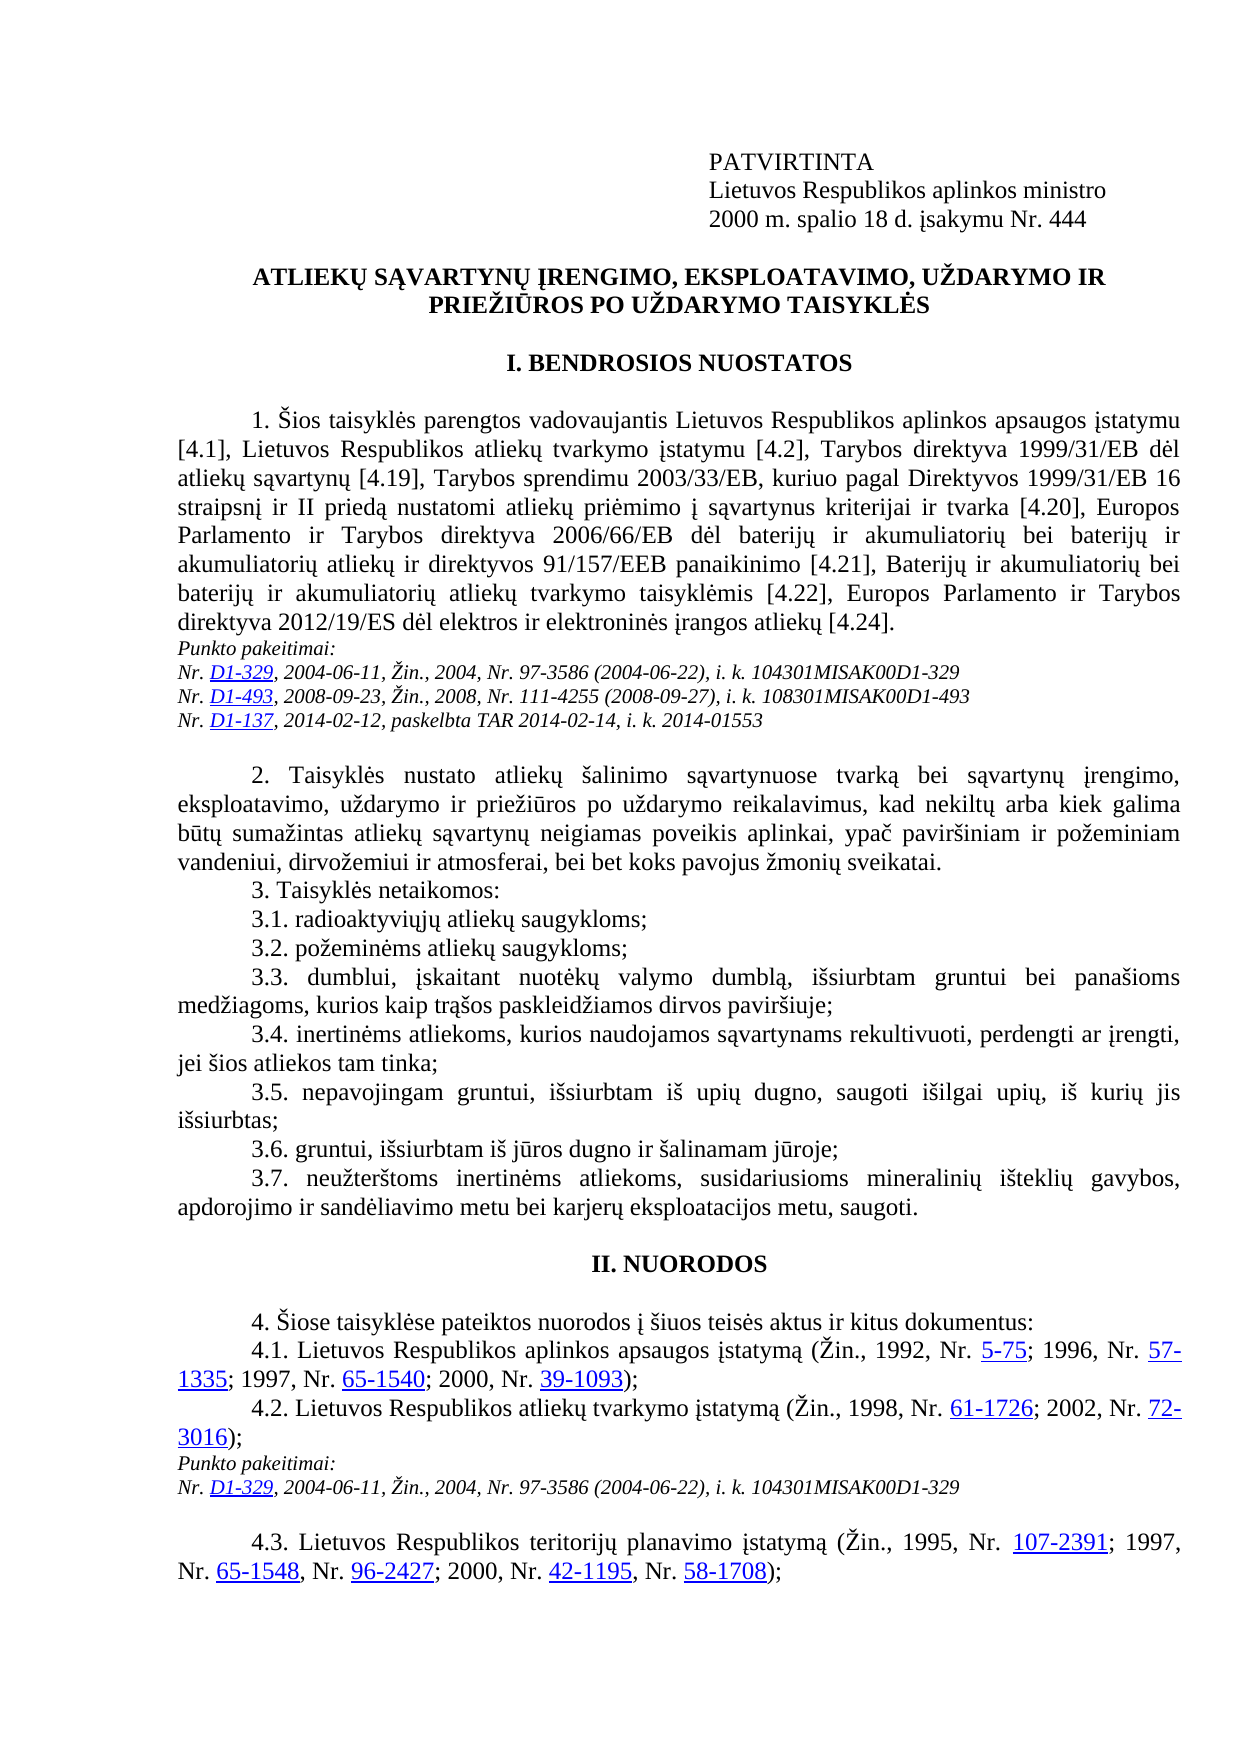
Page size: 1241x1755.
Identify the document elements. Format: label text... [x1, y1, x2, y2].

text PATVIRTINTA [177, 147, 1181, 176]
text Nr. D1-329, 2004-06-11, Žin., 2004, Nr. 97-3586 (2004-06-22), i. k. 104301MISAK00D1-329 [177, 1475, 1181, 1499]
text Nr. D1-493, 2008-09-23, Žin., 2008, Nr. 111-4255 (2008-09-27), i. k. 108301MISAK00D1-493 [177, 684, 1181, 708]
text ATLIEKŲ sąvartynų ĮRENGIMO, eksploataVIMO, uždarymo ir priežiūros po uždarymo taisyklĖS [177, 262, 1181, 319]
text 2. Taisyklės nustato atliekų šalinimo sąvartynuose tvarką bei sąvartynų įrengimo, eksploatavimo, uždarymo ir priežiūros po uždarymo reikalavimus, kad nekiltų arba kiek galima būtų sumažintas atliekų sąvartynų neigiamas poveikis aplinkai, ypač paviršiniam ir požeminiam vandeniui, dirvožemiui ir atmosferai, bei bet koks pavojus žmonių sveikatai. [177, 761, 1181, 876]
text 4.1. Lietuvos Respublikos aplinkos apsaugos įstatymą (Žin., 1992, Nr. 5-75; 1996, Nr. 57-1335; 1997, Nr. 65-1540; 2000, Nr. 39-1093); [177, 1336, 1181, 1393]
text 1. Šios taisyklės parengtos vadovaujantis Lietuvos Respublikos aplinkos apsaugos įstatymu [4.1], Lietuvos Respublikos atliekų tvarkymo įstatymu [4.2], Tarybos direktyva 1999/31/EB dėl atliekų sąvartynų [4.19], Tarybos sprendimu 2003/33/EB, kuriuo pagal Direktyvos 1999/31/EB 16 straipsnį ir II priedą nustatomi atliekų priėmimo į sąvartynus kriterijai ir tvarka [4.20], Europos Parlamento ir Tarybos direktyva 2006/66/EB dėl baterijų ir akumuliatorių bei baterijų ir akumuliatorių atliekų ir direktyvos 91/157/EEB panaikinimo [4.21], Baterijų ir akumuliatorių bei baterijų ir akumuliatorių atliekų tvarkymo taisyklėmis [4.22], Europos Parlamento ir Tarybos direktyva 2012/19/ES dėl elektros ir elektroninės įrangos atliekų [4.24]. [177, 406, 1181, 636]
text II. Nuorodos [177, 1249, 1181, 1278]
text 3.3. dumblui, įskaitant nuotėkų valymo dumblą, išsiurbtam gruntui bei panašioms medžiagoms, kurios kaip trąšos paskleidžiamos dirvos paviršiuje; [177, 962, 1181, 1019]
text 3.7. neužterštoms inertinėms atliekoms, susidariusioms mineralinių išteklių gavybos, apdorojimo ir sandėliavimo metu bei karjerų eksploatacijos metu, saugoti. [177, 1163, 1181, 1221]
text 3.4. inertinėms atliekoms, kurios naudojamos sąvartynams rekultivuoti, perdengti ar įrengti, jei šios atliekos tam tinka; [177, 1019, 1181, 1077]
text 3.5. nepavojingam gruntui, išsiurbtam iš upių dugno, saugoti išilgai upių, iš kurių jis išsiurbtas; [177, 1077, 1181, 1134]
text 4.2. Lietuvos Respublikos atliekų tvarkymo įstatymą (Žin., 1998, Nr. 61-1726; 2002, Nr. 72-3016); [177, 1393, 1181, 1451]
text 4.3. Lietuvos Respublikos teritorijų planavimo įstatymą (Žin., 1995, Nr. 107-2391; 1997, Nr. 65-1548, Nr. 96-2427; 2000, Nr. 42-1195, Nr. 58-1708); [177, 1527, 1181, 1585]
text Nr. D1-329, 2004-06-11, Žin., 2004, Nr. 97-3586 (2004-06-22), i. k. 104301MISAK00D1-329 [177, 660, 1181, 684]
text 4. Šiose taisyklėse pateiktos nuorodos į šiuos teisės aktus ir kitus dokumentus: [177, 1307, 1181, 1336]
text 2000 m. spalio 18 d. įsakymu Nr. 444 [177, 204, 1181, 233]
text Nr. D1-137, 2014-02-12, paskelbta TAR 2014-02-14, i. k. 2014-01553 [177, 708, 1181, 732]
text Punkto pakeitimai: [177, 636, 1181, 660]
text Lietuvos Respublikos aplinkos ministro [177, 176, 1181, 204]
text I. Bendrosios nuostatos [177, 348, 1181, 377]
text 3.1. radioaktyviųjų atliekų saugykloms; [177, 904, 1181, 933]
text 3.6. gruntui, išsiurbtam iš jūros dugno ir šalinamam jūroje; [177, 1134, 1181, 1163]
text 3.2. požeminėms atliekų saugykloms; [177, 933, 1181, 962]
text Punkto pakeitimai: [177, 1451, 1181, 1475]
text 3. Taisyklės netaikomos: [177, 876, 1181, 904]
